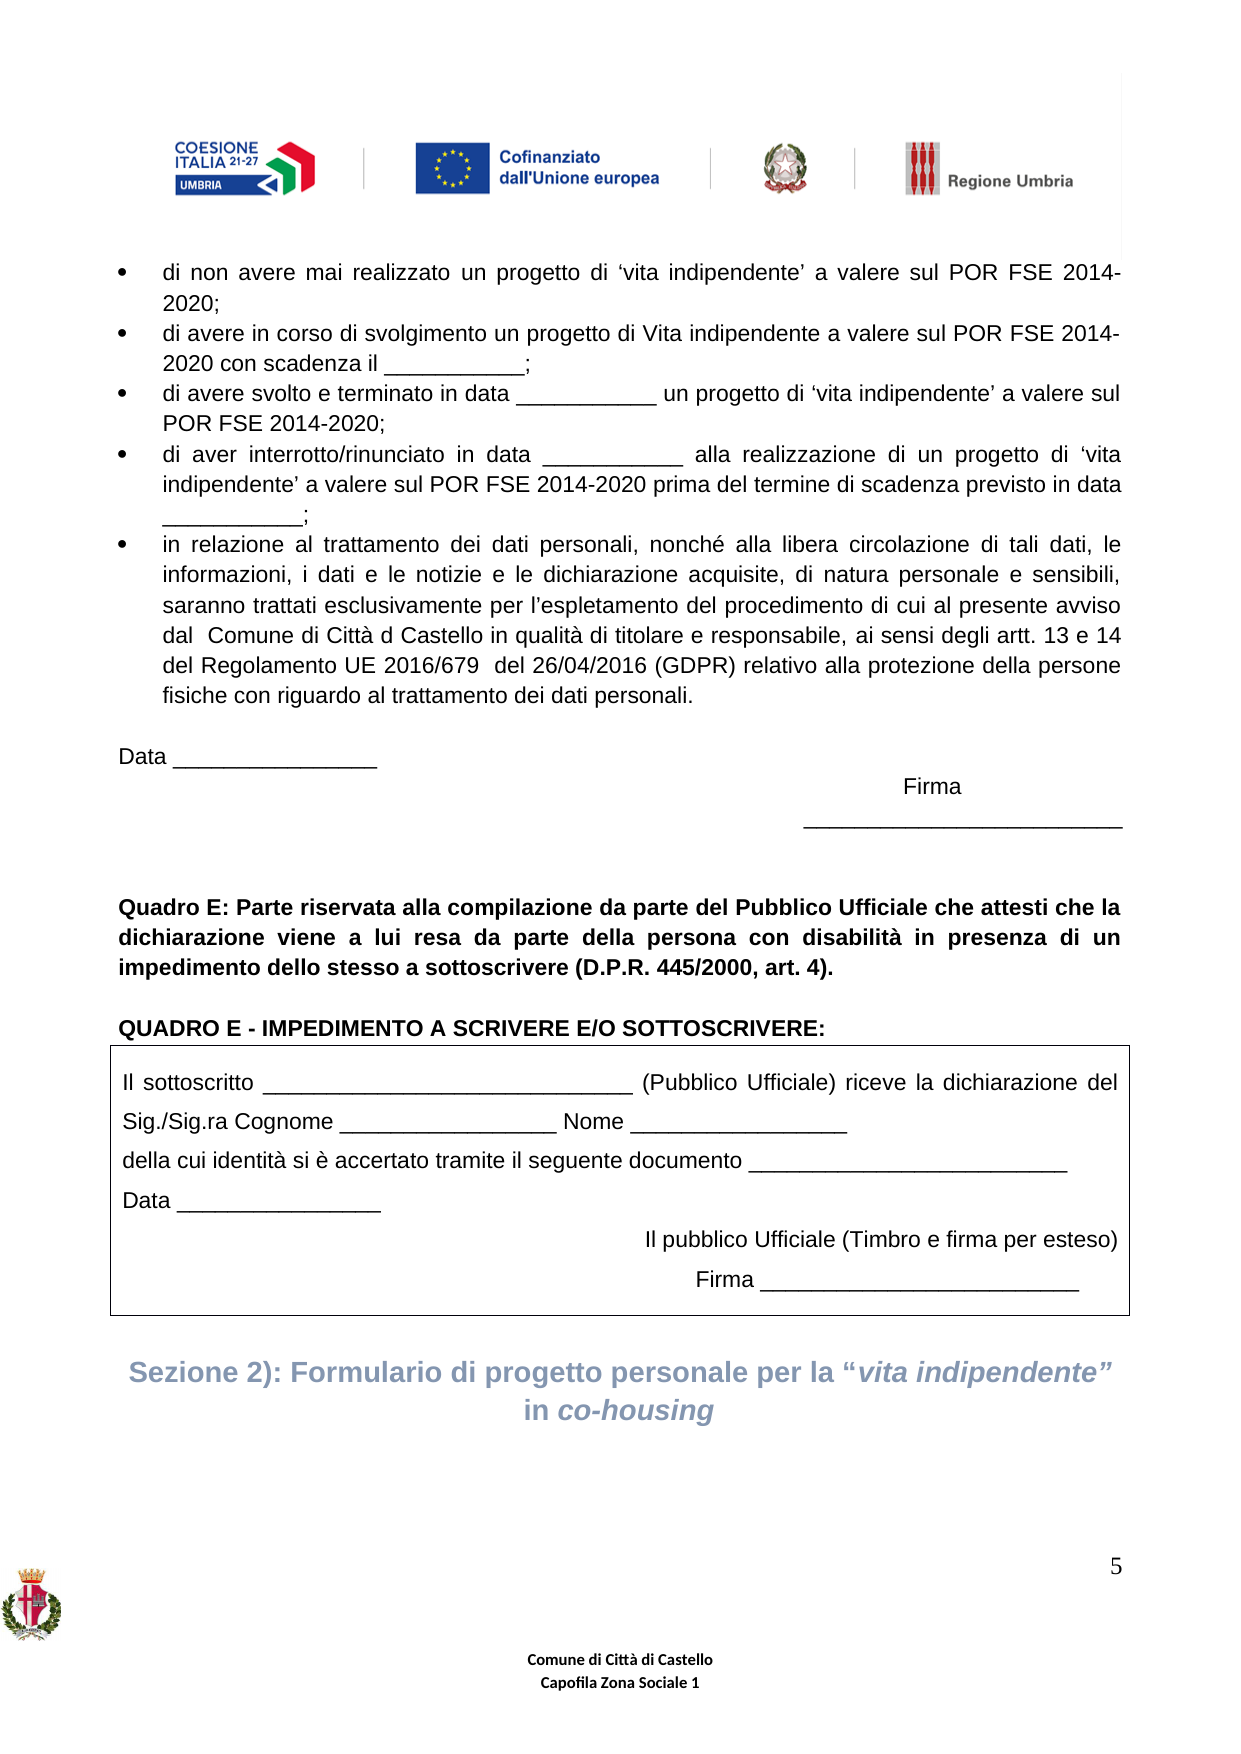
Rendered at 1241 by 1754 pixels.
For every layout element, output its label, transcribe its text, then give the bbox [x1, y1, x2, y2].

list in relazione al trattamento dei dati personali, nonché alla libera circolazione di tali dati, le informazioni, i dati e le notizie e le dichiarazione acquisite, di natura personale e sensibili, saranno trattati esclusivamente per l’espletamento del procedimento di cui al presente avviso dal Comune di Città d Castello in qualità di titolare e responsabile, ai sensi degli artt. 13 e 14 del Regolamento UE 2016/679 del 26/04/2016 (GDPR) relativo alla protezione della persone fisiche con riguardo al trattamento dei dati personali. [118, 531, 1122, 708]
picture [118, 73, 1122, 260]
list di non avere mai realizzato un progetto di ‘vita indipendente’ a valere sul POR FSE 2014-2020; [118, 260, 1122, 316]
list di avere in corso di svolgimento un progetto di Vita indipendente a valere sul POR FSE 2014-2020 con scadenza il ___________; [118, 320, 1122, 376]
text Data ________________ [118, 743, 1122, 769]
list di aver interrotto/rinunciato in data ___________ alla realizzazione di un progetto di ‘vita indipendente’ a valere sul POR FSE 2014-2020 prima del termine di scadenza previsto in data ___________; [118, 441, 1122, 527]
text Quadro E: Parte riservata alla compilazione da parte del Pubblico Ufficiale che attesti che la dichiarazione viene a lui resa da parte della persona con disabilità in presenza di un impedimento dello stesso a sottoscrivere (D.P.R. 445/2000, art. 4). [118, 894, 1122, 980]
list di avere svolto e terminato in data ___________ un progetto di ‘vita indipendente’ a valere sul POR FSE 2014-2020; [118, 380, 1122, 437]
text Sezione 2): Formulario di progetto personale per la “vita indipendente” in co-housing [118, 1355, 1122, 1427]
text QUADRO E - IMPEDIMENTO A SCRIVERE E/O SOTTOSCRIVERE: [118, 1014, 1122, 1041]
text Firma [118, 773, 1122, 799]
text _________________________ [118, 803, 1122, 829]
table_header Il sottoscritto _____________________________ (Pubblico Ufficiale) riceve la dichiarazione del Sig./Sig.ra Cognome _________________ Nome _________________ della cui identità si è accertato tramite il seguente documento _________________________ Data ________________ Il pubblico Ufficiale (Timbro e firma per esteso) Firma _________________________ [111, 1046, 1129, 1315]
